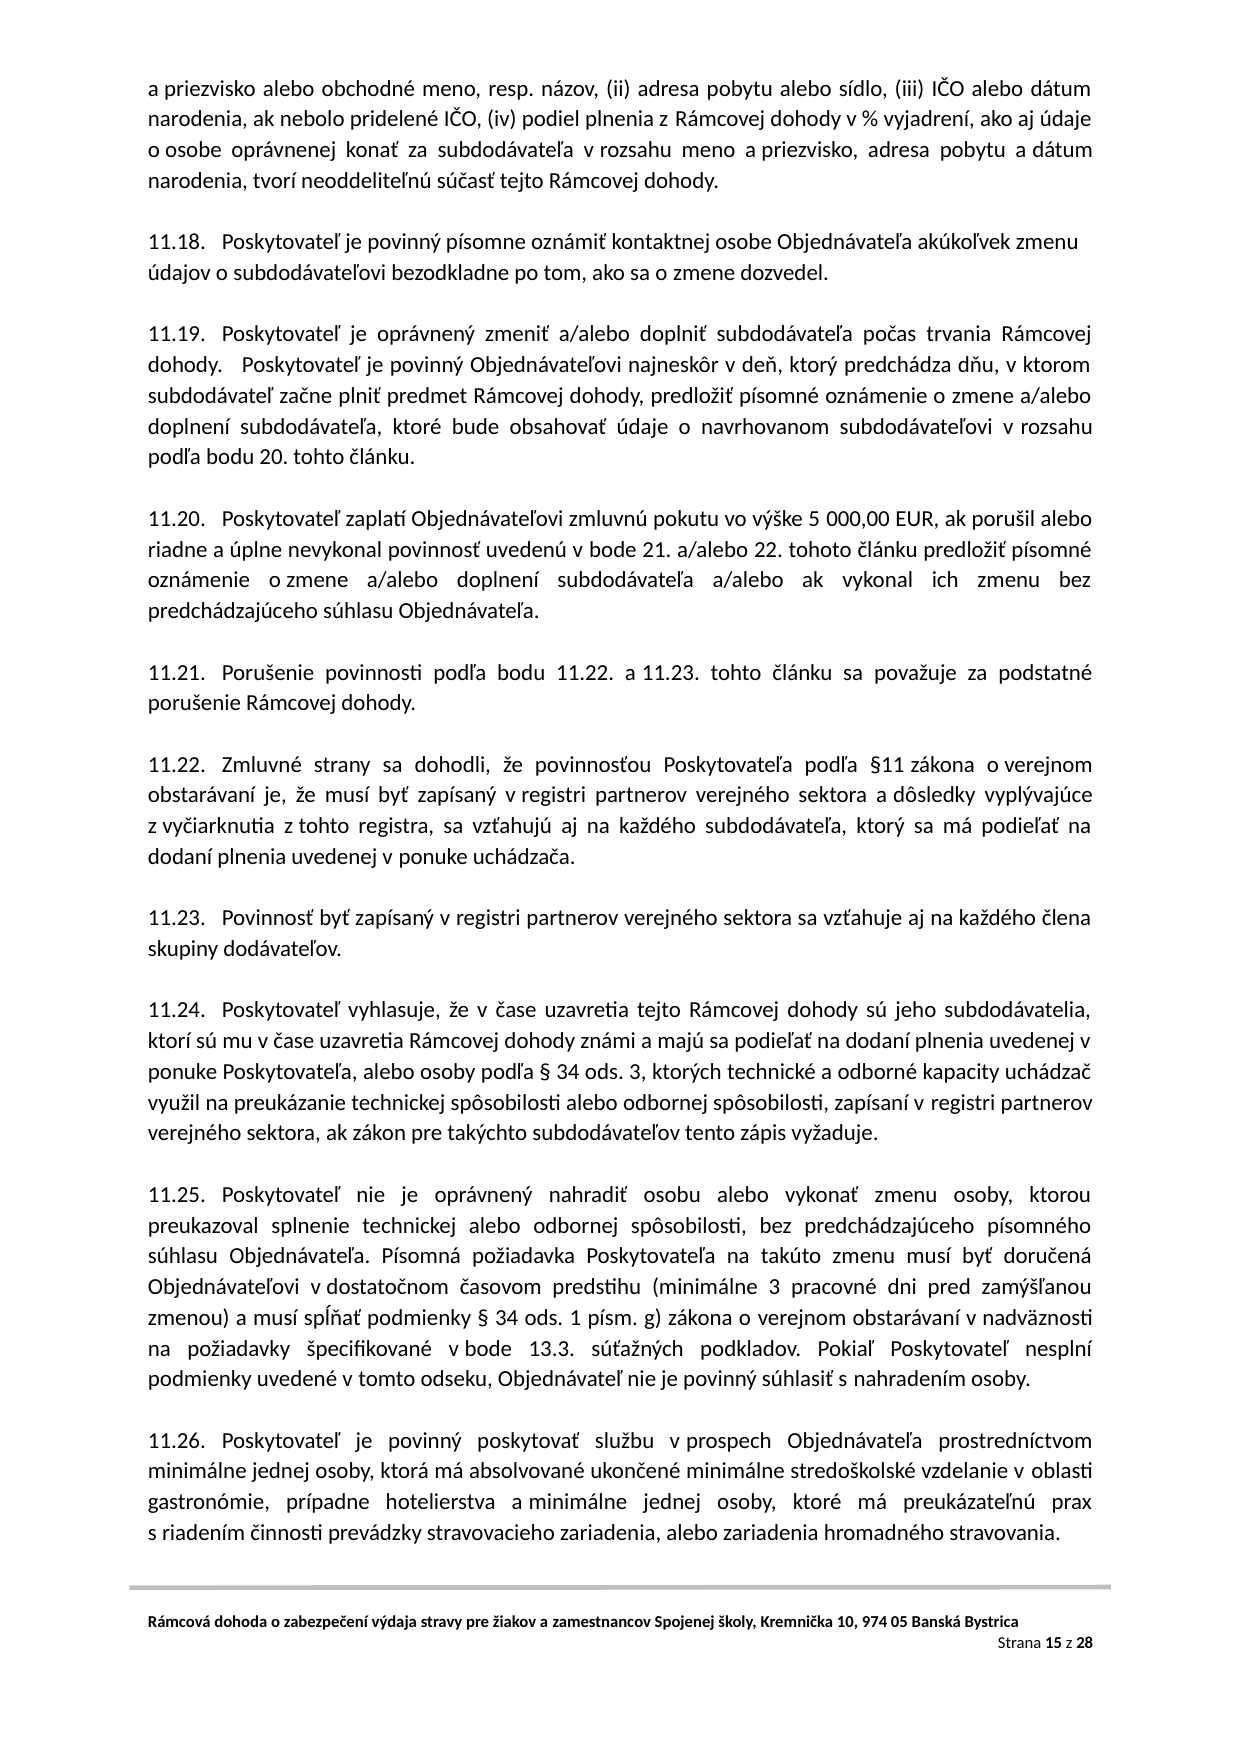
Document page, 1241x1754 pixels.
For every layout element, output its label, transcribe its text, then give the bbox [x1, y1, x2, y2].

list Poskytovateľ je povinný písomne oznámiť kontaktnej osobe Objednávateľa akúkoľvek zmenu [148, 227, 1093, 255]
list Poskytovateľ vyhlasuje, že v čase uzavretia tejto Rámcovej dohody sú jeho subdodávatelia, ktorí sú mu v čase uzavretia Rámcovej dohody známi a majú sa podieľať na dodaní plnenia uvedenej v ponuke Poskytovateľa, alebo osoby podľa § 34 ods. 3, ktorých technické a odborné kapacity uchádzač využil na preukázanie technickej spôsobilosti alebo odbornej spôsobilosti, zapísaní v registri partnerov verejného sektora, ak zákon pre takýchto subdodávateľov tento zápis vyžaduje. [148, 996, 1093, 1147]
list Poskytovateľ je povinný poskytovať službu v prospech Objednávateľa prostredníctvom minimálne jednej osoby, ktorá má absolvované ukončené minimálne stredoškolské vzdelanie v oblasti gastronómie, prípadne hotelierstva a minimálne jednej osoby, ktoré má preukázateľnú prax s riadením činnosti prevádzky stravovacieho zariadenia, alebo zariadenia hromadného stravovania. [148, 1426, 1093, 1546]
text údajov o subdodávateľovi bezodkladne po tom, ako sa o zmene dozvedel. [148, 258, 1093, 286]
list Porušenie povinnosti podľa bodu 11.22. a 11.23. tohto článku sa považuje za podstatné porušenie Rámcovej dohody. [148, 658, 1093, 716]
list Zmluvné strany sa dohodli, že povinnosťou Poskytovateľa podľa §11 zákona o verejnom obstarávaní je, že musí byť zapísaný v registri partnerov verejného sektora a dôsledky vyplývajúce z vyčiarknutia z tohto registra, sa vzťahujú aj na každého subdodávateľa, ktorý sa má podieľať na dodaní plnenia uvedenej v ponuke uchádzača. [148, 750, 1093, 870]
list a priezvisko alebo obchodné meno, resp. názov, (ii) adresa pobytu alebo sídlo, (iii) IČO alebo dátum narodenia, ak nebolo pridelené IČO, (iv) podiel plnenia z Rámcovej dohody v % vyjadrení, ako aj údaje o osobe oprávnenej konať za subdodávateľa v rozsahu meno a priezvisko, adresa pobytu a dátum narodenia, tvorí neoddeliteľnú súčasť tejto Rámcovej dohody. [148, 74, 1093, 194]
list Povinnosť byť zapísaný v registri partnerov verejného sektora sa vzťahuje aj na každého člena skupiny dodávateľov. [148, 903, 1093, 962]
list Poskytovateľ nie je oprávnený nahradiť osobu alebo vykonať zmenu osoby, ktorou preukazoval splnenie technickej alebo odbornej spôsobilosti, bez predchádzajúceho písomného súhlasu Objednávateľa. Písomná požiadavka Poskytovateľa na takúto zmenu musí byť doručená Objednávateľovi v dostatočnom časovom predstihu (minimálne 3 pracovné dni pred zamýšľanou zmenou) a musí spĺňať podmienky § 34 ods. 1 písm. g) zákona o verejnom obstarávaní v nadväznosti na požiadavky špecifikované v bode 13.3. súťažných podkladov. Pokiaľ Poskytovateľ nesplní podmienky uvedené v tomto odseku, Objednávateľ nie je povinný súhlasiť s nahradením osoby. [148, 1180, 1093, 1392]
list Poskytovateľ zaplatí Objednávateľovi zmluvnú pokutu vo výške 5 000,00 EUR, ak porušil alebo riadne a úplne nevykonal povinnosť uvedenú v bode 21. a/alebo 22. tohoto článku predložiť písomné oznámenie o zmene a/alebo doplnení subdodávateľa a/alebo ak vykonal ich zmenu bez predchádzajúceho súhlasu Objednávateľa. [148, 504, 1093, 624]
list Poskytovateľ je oprávnený zmeniť a/alebo doplniť subdodávateľa počas trvania Rámcovej dohody. Poskytovateľ je povinný Objednávateľovi najneskôr v deň, ktorý predchádza dňu, v ktorom subdodávateľ začne plniť predmet Rámcovej dohody, predložiť písomné oznámenie o zmene a/alebo doplnení subdodávateľa, ktoré bude obsahovať údaje o navrhovanom subdodávateľovi v rozsahu podľa bodu 20. tohto článku. [148, 319, 1093, 471]
